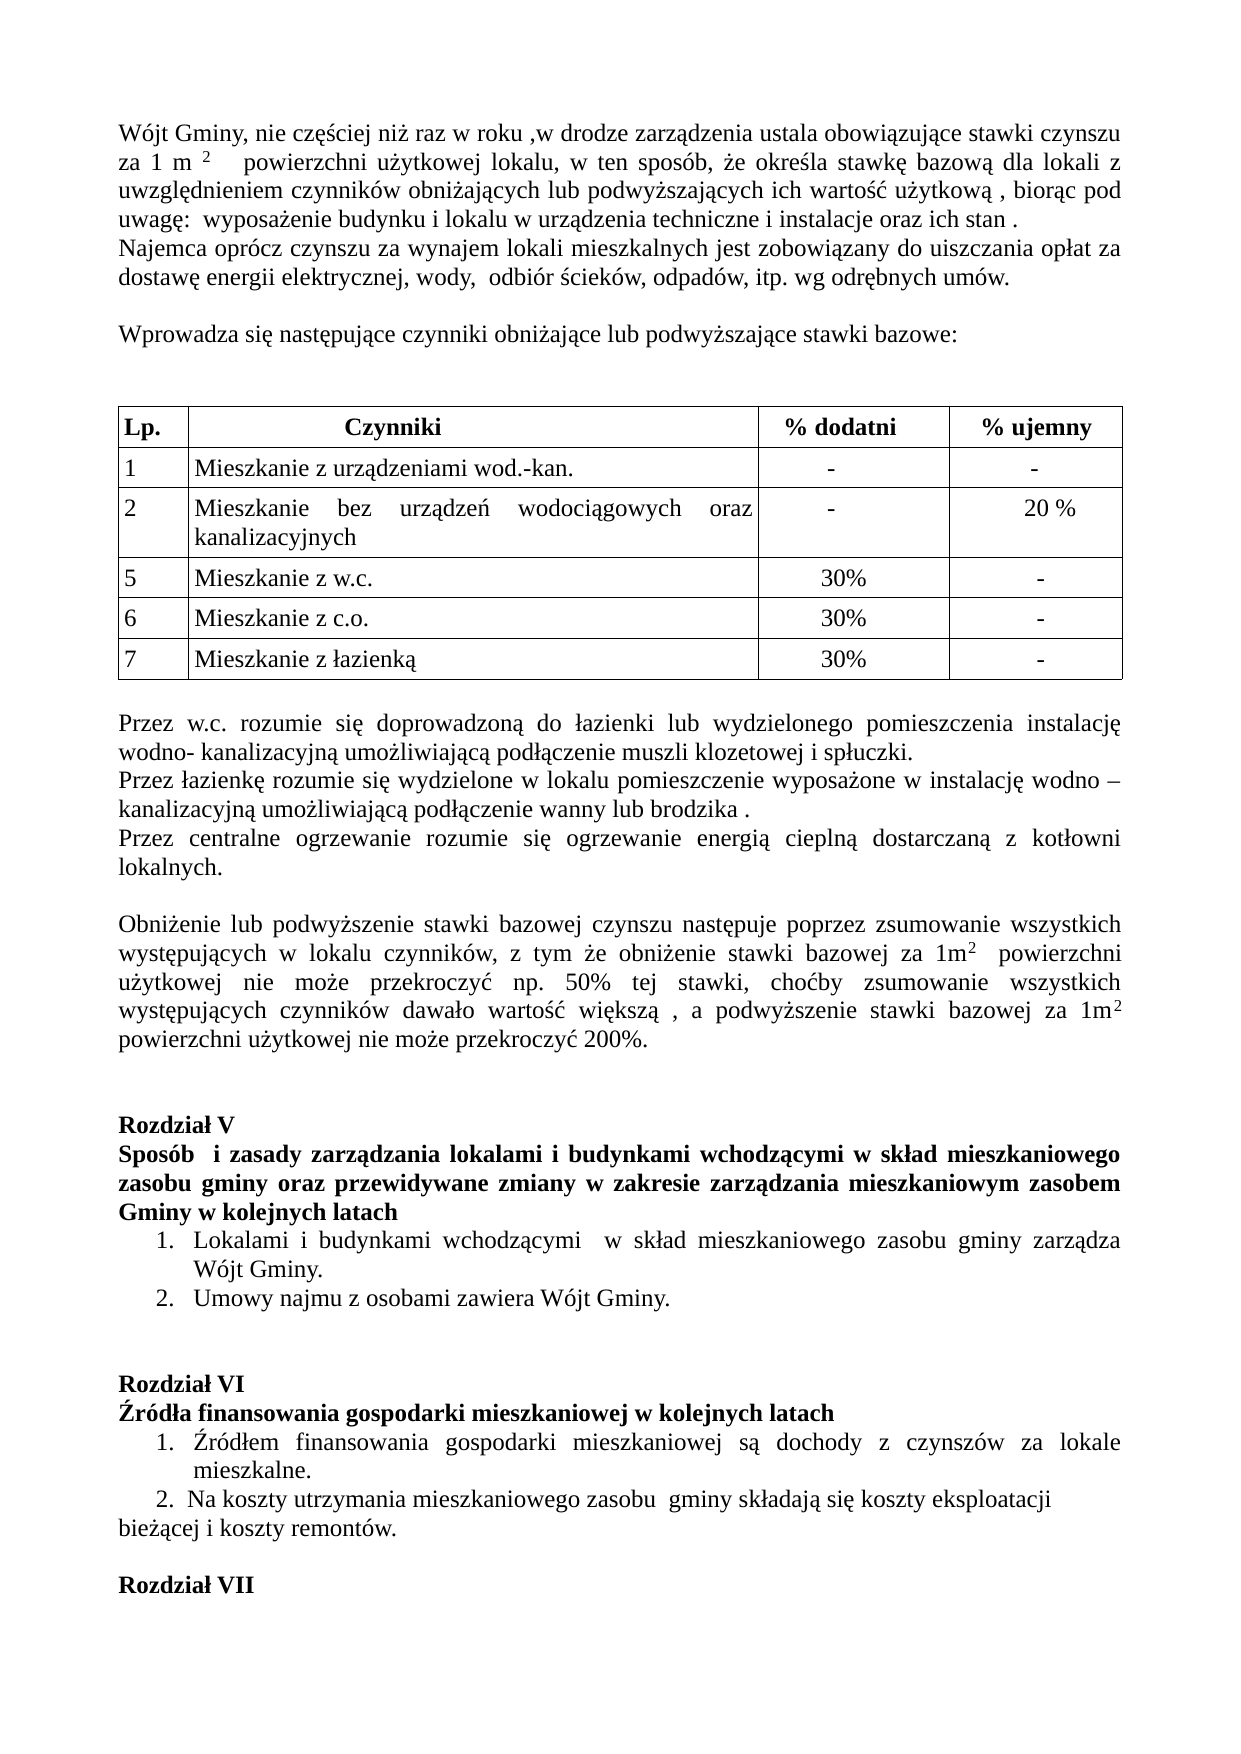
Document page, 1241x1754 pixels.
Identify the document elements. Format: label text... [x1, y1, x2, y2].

table_cell 30% [759, 639, 949, 679]
text Najemca oprócz czynszu za wynajem lokali mieszkalnych jest zobowiązany do uiszczania opłat za dostawę energii elektrycznej, wody, odbiór ścieków, odpadów, itp. wg odrębnych umów. [118, 233, 1122, 291]
table_cell - [950, 598, 1122, 638]
table_cell Mieszkanie bez urządzeń wodociągowych oraz kanalizacyjnych [189, 488, 758, 557]
table_cell 2 [119, 488, 188, 557]
text Przez w.c. rozumie się doprowadzoną do łazienki lub wydzielonego pomieszczenia instalację wodno- kanalizacyjną umożliwiającą podłączenie muszli klozetowej i spłuczki. [118, 708, 1122, 766]
list Lokalami i budynkami wchodzącymi w skład mieszkaniowego zasobu gminy zarządza Wójt Gminy. [156, 1226, 1122, 1283]
table_cell 5 [119, 558, 188, 597]
table_cell 6 [119, 598, 188, 638]
table_cell - [950, 558, 1122, 597]
text Sposób i zasady zarządzania lokalami i budynkami wchodzącymi w skład mieszkaniowego zasobu gminy oraz przewidywane zmiany w zakresie zarządzania mieszkaniowym zasobem Gminy w kolejnych latach [118, 1139, 1122, 1226]
text Obniżenie lub podwyższenie stawki bazowej czynszu następuje poprzez zsumowanie wszystkich występujących w lokalu czynników, z tym że obniżenie stawki bazowej za 1m2 powierzchni użytkowej nie może przekroczyć np. 50% tej stawki, choćby zsumowanie wszystkich występujących czynników dawało wartość większą , a podwyższenie stawki bazowej za 1m2 powierzchni użytkowej nie może przekroczyć 200%. [118, 909, 1122, 1053]
table_header Lp. [119, 407, 188, 446]
list Umowy najmu z osobami zawiera Wójt Gminy. [156, 1283, 1122, 1312]
table_header Czynniki [189, 407, 758, 446]
list Źródłem finansowania gospodarki mieszkaniowej są dochody z czynszów za lokale mieszkalne. [156, 1427, 1122, 1484]
table_cell 30% [759, 558, 949, 597]
text Wójt Gminy, nie częściej niż raz w roku ,w drodze zarządzenia ustala obowiązujące stawki czynszu za 1 m 2 powierzchni użytkowej lokalu, w ten sposób, że określa stawkę bazową dla lokali z uwzględnieniem czynników obniżających lub podwyższających ich wartość użytkową , biorąc pod uwagę: wyposażenie budynku i lokalu w urządzenia techniczne i instalacje oraz ich stan . [118, 118, 1122, 233]
text 2. Na koszty utrzymania mieszkaniowego zasobu gminy składają się koszty eksploatacji [118, 1484, 1122, 1513]
table_cell Mieszkanie z c.o. [189, 598, 758, 638]
table_cell 30% [759, 598, 949, 638]
text Wprowadza się następujące czynniki obniżające lub podwyższające stawki bazowe: [118, 319, 1122, 348]
text Źródła finansowania gospodarki mieszkaniowej w kolejnych latach [118, 1398, 1122, 1427]
table_cell Mieszkanie z łazienką [189, 639, 758, 679]
text Rozdział VII [118, 1571, 1122, 1599]
table_cell Mieszkanie z urządzeniami wod.-kan. [189, 448, 758, 487]
text Rozdział VI [118, 1369, 1122, 1398]
table_cell - [759, 488, 949, 557]
table_cell 1 [119, 448, 188, 487]
table_cell 7 [119, 639, 188, 679]
text bieżącej i koszty remontów. [118, 1513, 1122, 1542]
table_cell 20 % [950, 488, 1122, 557]
table_cell - [759, 448, 949, 487]
table_cell - [950, 639, 1122, 679]
table_cell Mieszkanie z w.c. [189, 558, 758, 597]
text Przez łazienkę rozumie się wydzielone w lokalu pomieszczenie wyposażone w instalację wodno – kanalizacyjną umożliwiającą podłączenie wanny lub brodzika . [118, 766, 1122, 823]
text Rozdział V [118, 1111, 1122, 1139]
table_header % ujemny [950, 407, 1122, 446]
table_cell - [950, 448, 1122, 487]
table_header % dodatni [759, 407, 949, 446]
text Przez centralne ogrzewanie rozumie się ogrzewanie energią cieplną dostarczaną z kotłowni lokalnych. [118, 823, 1122, 881]
